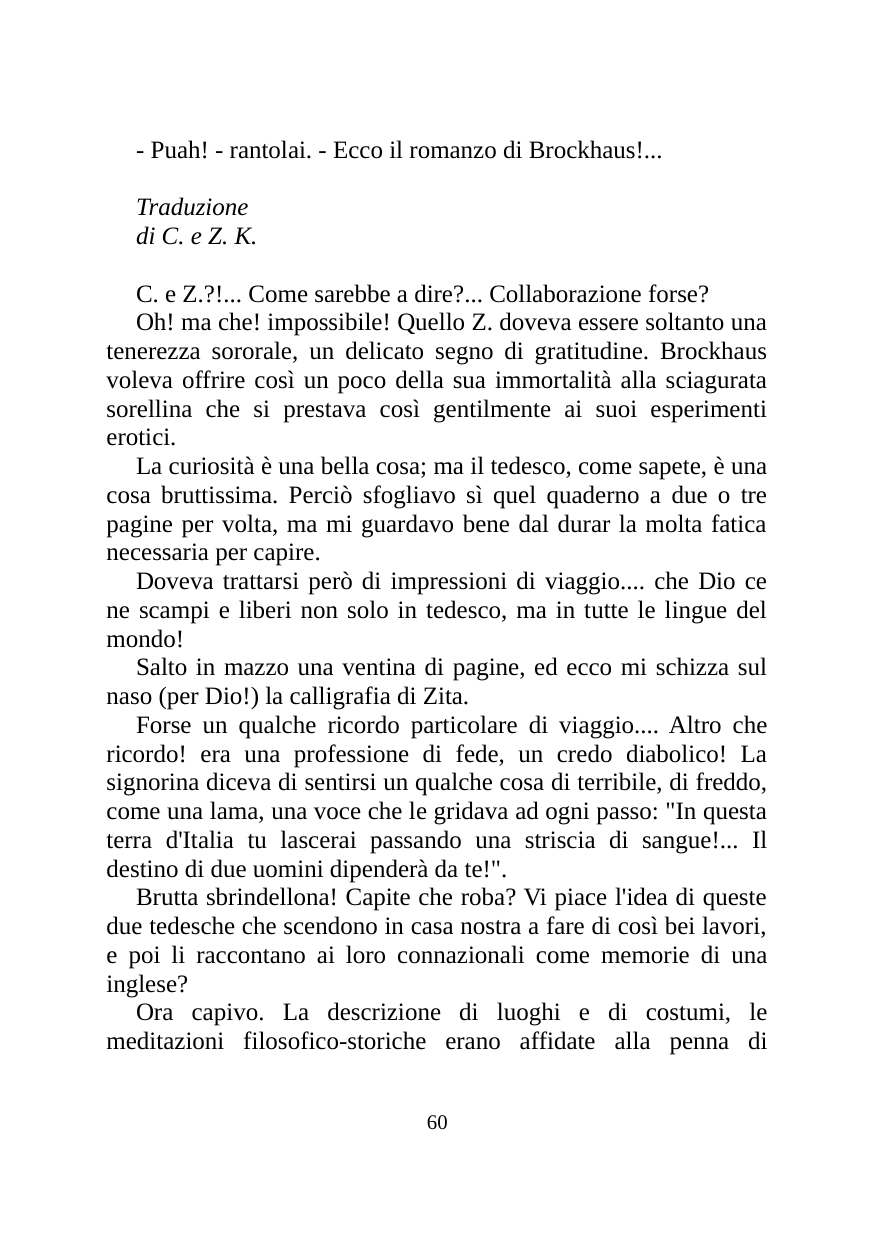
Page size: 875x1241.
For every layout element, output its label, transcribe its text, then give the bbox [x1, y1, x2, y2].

text Brutta sbrindellona! Capite che roba? Vi piace l'idea di queste due tedesche che scendono in casa nostra a fare di così bei lavori, e poi li raccontano ai loro connazionali come memorie di una inglese? [106, 882, 768, 997]
text La curiosità è una bella cosa; ma il tedesco, come sapete, è una cosa bruttissima. Perciò sfogliavo sì quel quaderno a due o tre pagine per volta, ma mi guardavo bene dal durar la molta fatica necessaria per capire. [106, 451, 768, 566]
text Oh! ma che! impossibile! Quello Z. doveva essere soltanto una tenerezza sororale, un delicato segno di gratitudine. Brockhaus voleva offrire così un poco della sua immortalità alla sciagurata sorellina che si prestava così gentilmente ai suoi esperimenti erotici. [106, 307, 768, 451]
text Ora capivo. La descrizione di luoghi e di costumi, le meditazioni filosofico-storiche erano affidate alla penna di [106, 997, 768, 1055]
text Doveva trattarsi però di impressioni di viaggio.... che Dio ce ne scampi e liberi non solo in tedesco, ma in tutte le lingue del mondo! [106, 566, 768, 652]
text - Puah! - rantolai. - Ecco il romanzo di Brockhaus!... [106, 135, 768, 164]
text di C. e Z. K. [106, 221, 768, 250]
text Traduzione [106, 192, 768, 221]
text Salto in mazzo una ventina di pagine, ed ecco mi schizza sul naso (per Dio!) la calligrafia di Zita. [106, 652, 768, 710]
text Forse un qualche ricordo particolare di viaggio.... Altro che ricordo! era una professione di fede, un credo diabolico! La signorina diceva di sentirsi un qualche cosa di terribile, di freddo, come una lama, una voce che le gridava ad ogni passo: "In questa terra d'Italia tu lascerai passando una striscia di sangue!... Il destino di due uomini dipenderà da te!". [106, 710, 768, 882]
text C. e Z.?!... Come sarebbe a dire?... Collaborazione forse? [106, 279, 768, 307]
